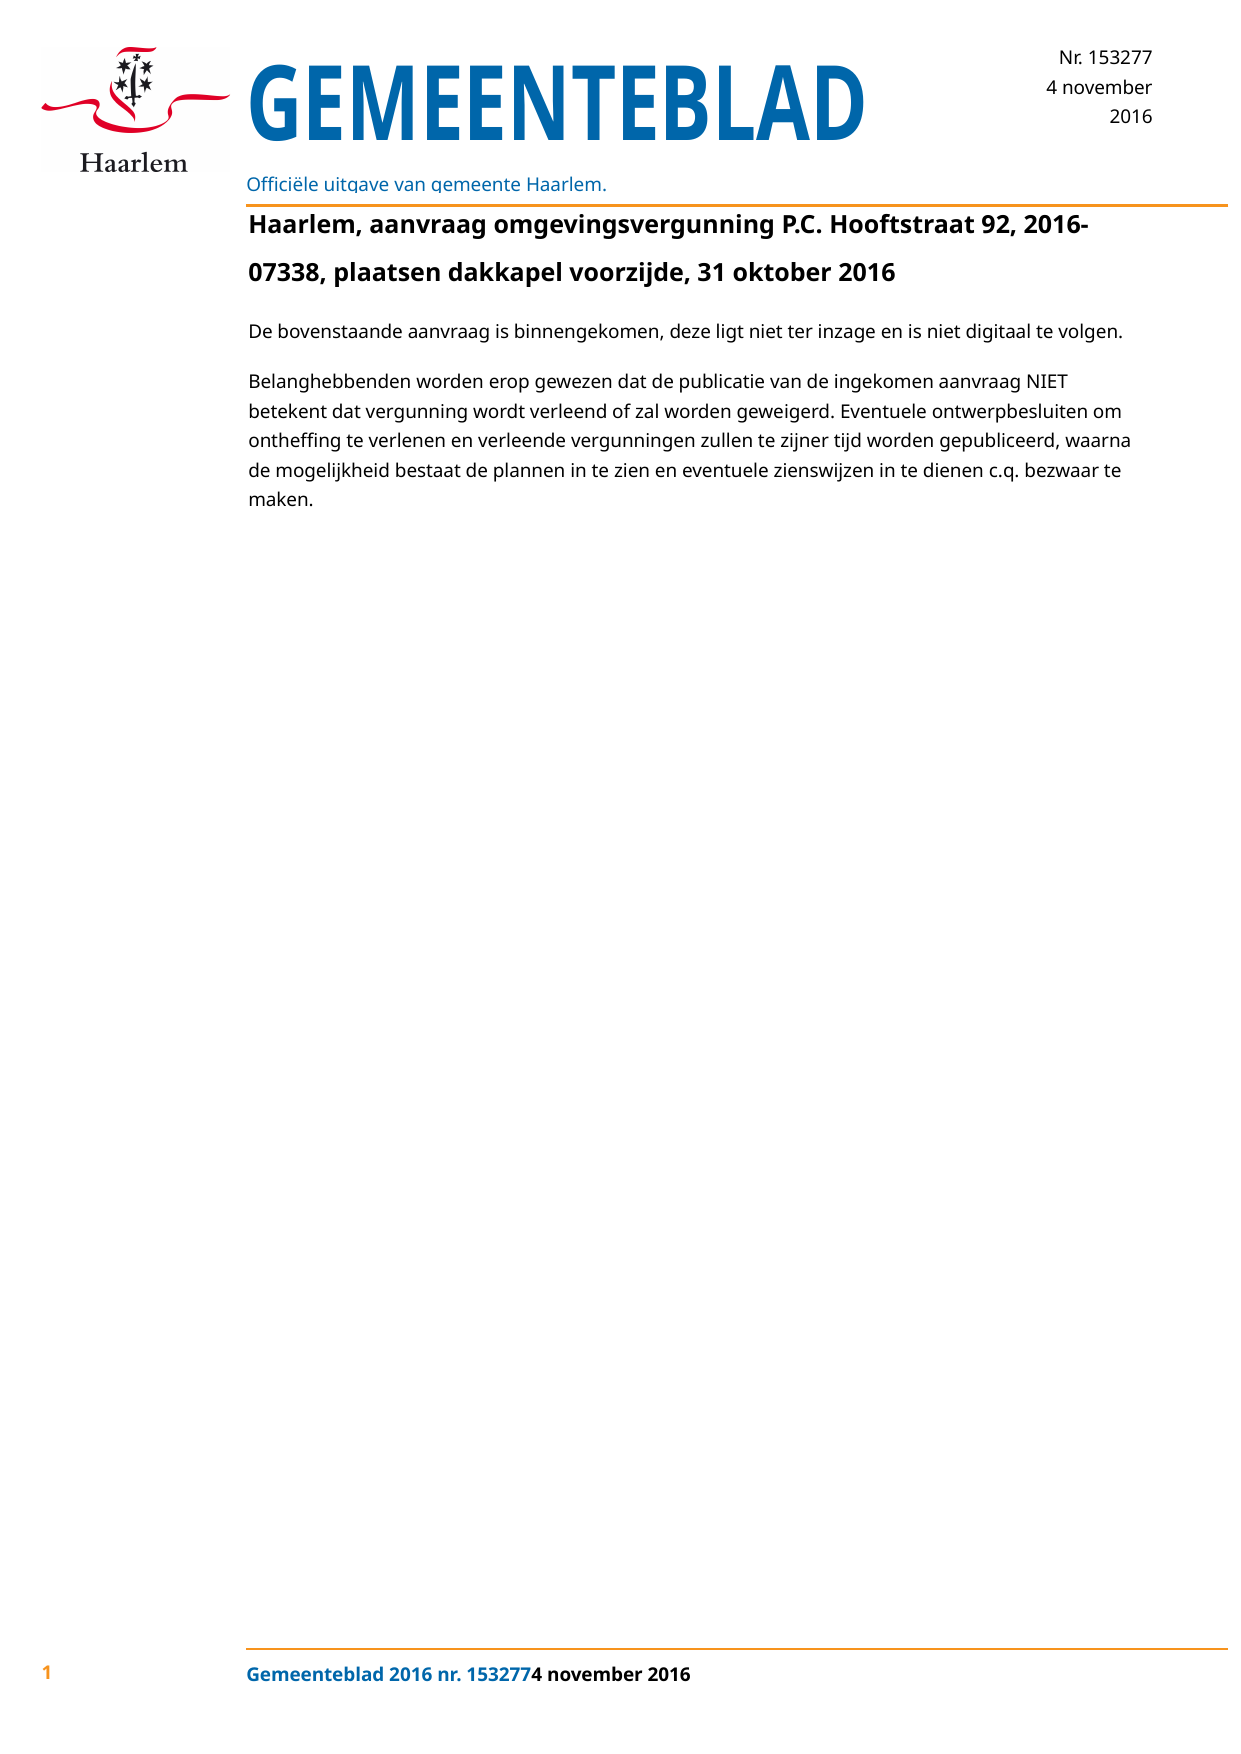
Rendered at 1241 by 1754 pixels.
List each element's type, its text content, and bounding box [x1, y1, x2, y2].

text Haarlem, aanvraag omgevingsvergunning P.C. Hooftstraat 92, 2016-07338, plaatsen dakkapel voorzijde, 31 oktober 2016 [248, 207, 1152, 288]
text Belanghebbenden worden erop gewezen dat de publicatie van de ingekomen aanvraag NIET betekent dat vergunning wordt verleend of zal worden geweigerd. Eventuele ontwerpbesluiten om ontheffing te verlenen en verleende vergunningen zullen te zijner tijd worden gepubliceerd, waarna de mogelijkheid bestaat de plannen in te zien en eventuele zienswijzen in te dienen c.q. bezwaar te maken. [248, 368, 1152, 512]
text De bovenstaande aanvraag is binnengekomen, deze ligt niet ter inzage en is niet digitaal te volgen. [248, 318, 1152, 344]
picture [41, 47, 231, 172]
